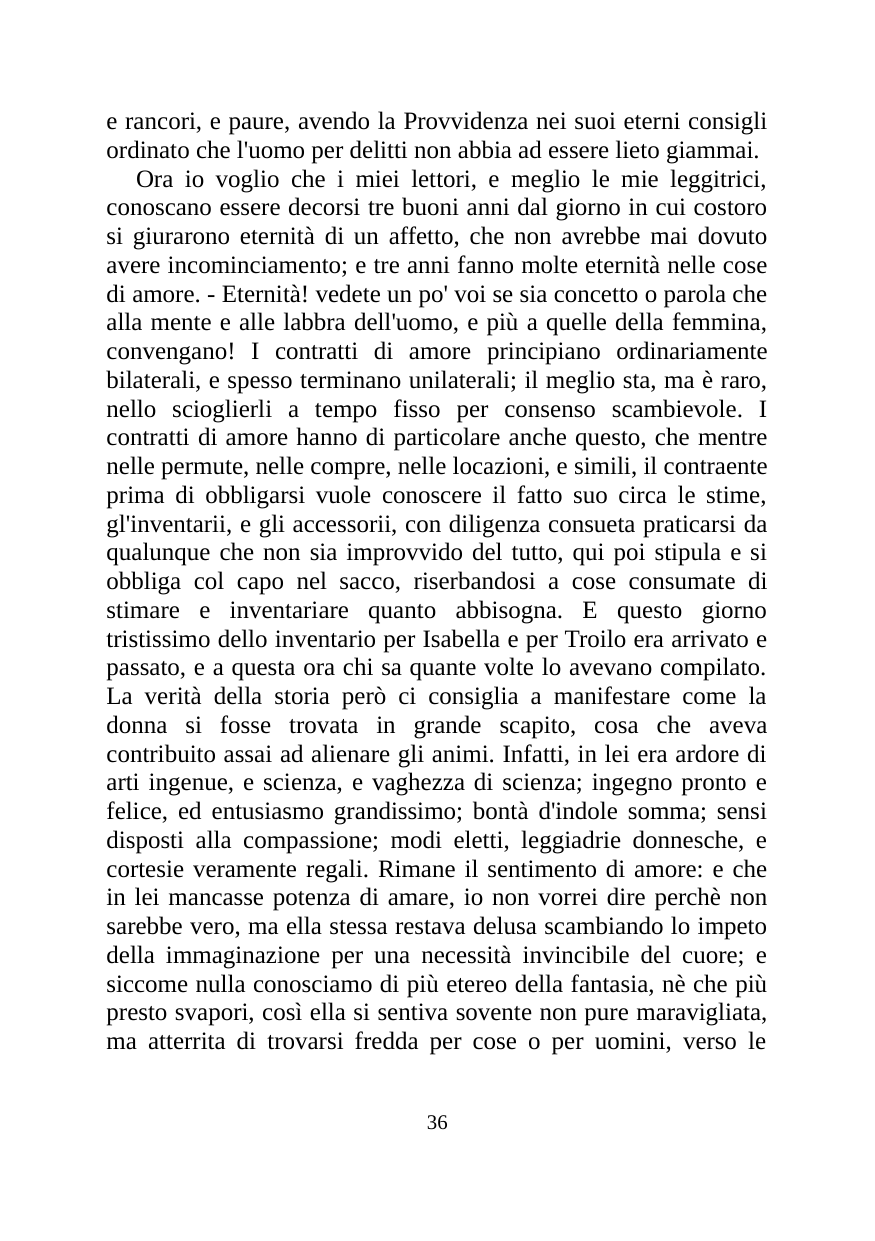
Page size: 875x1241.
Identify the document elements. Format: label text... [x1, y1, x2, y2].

text Ora io voglio che i miei lettori, e meglio le mie leggitrici, conoscano essere decorsi tre buoni anni dal giorno in cui costoro si giurarono eternità di un affetto, che non avrebbe mai dovuto avere incominciamento; e tre anni fanno molte eternità nelle cose di amore. - Eternità! vedete un po' voi se sia concetto o parola che alla mente e alle labbra dell'uomo, e più a quelle della femmina, convengano! I contratti di amore principiano ordinariamente bilaterali, e spesso terminano unilaterali; il meglio sta, ma è raro, nello scioglierli a tempo fisso per consenso scambievole. I contratti di amore hanno di particolare anche questo, che mentre nelle permute, nelle compre, nelle locazioni, e simili, il contraente prima di obbligarsi vuole conoscere il fatto suo circa le stime, gl'inventarii, e gli accessorii, con diligenza consueta praticarsi da qualunque che non sia improvvido del tutto, qui poi stipula e si obbliga col capo nel sacco, riserbandosi a cose consumate di stimare e inventariare quanto abbisogna. E questo giorno tristissimo dello inventario per Isabella e per Troilo era arrivato e passato, e a questa ora chi sa quante volte lo avevano compilato. La verità della storia però ci consiglia a manifestare come la donna si fosse trovata in grande scapito, cosa che aveva contribuito assai ad alienare gli animi. Infatti, in lei era ardore di arti ingenue, e scienza, e vaghezza di scienza; ingegno pronto e felice, ed entusiasmo grandissimo; bontà d'indole somma; sensi disposti alla compassione; modi eletti, leggiadrie donnesche, e cortesie veramente regali. Rimane il sentimento di amore: e che in lei mancasse potenza di amare, io non vorrei dire perchè non sarebbe vero, ma ella stessa restava delusa scambiando lo impeto della immaginazione per una necessità invincibile del cuore; e siccome nulla conosciamo di più etereo della fantasia, nè che più presto svapori, così ella si sentiva sovente non pure maravigliata, ma atterrita di trovarsi fredda per cose o per uomini, verso le [106, 164, 768, 1055]
text e rancori, e paure, avendo la Provvidenza nei suoi eterni consigli ordinato che l'uomo per delitti non abbia ad essere lieto giammai. [106, 106, 768, 164]
